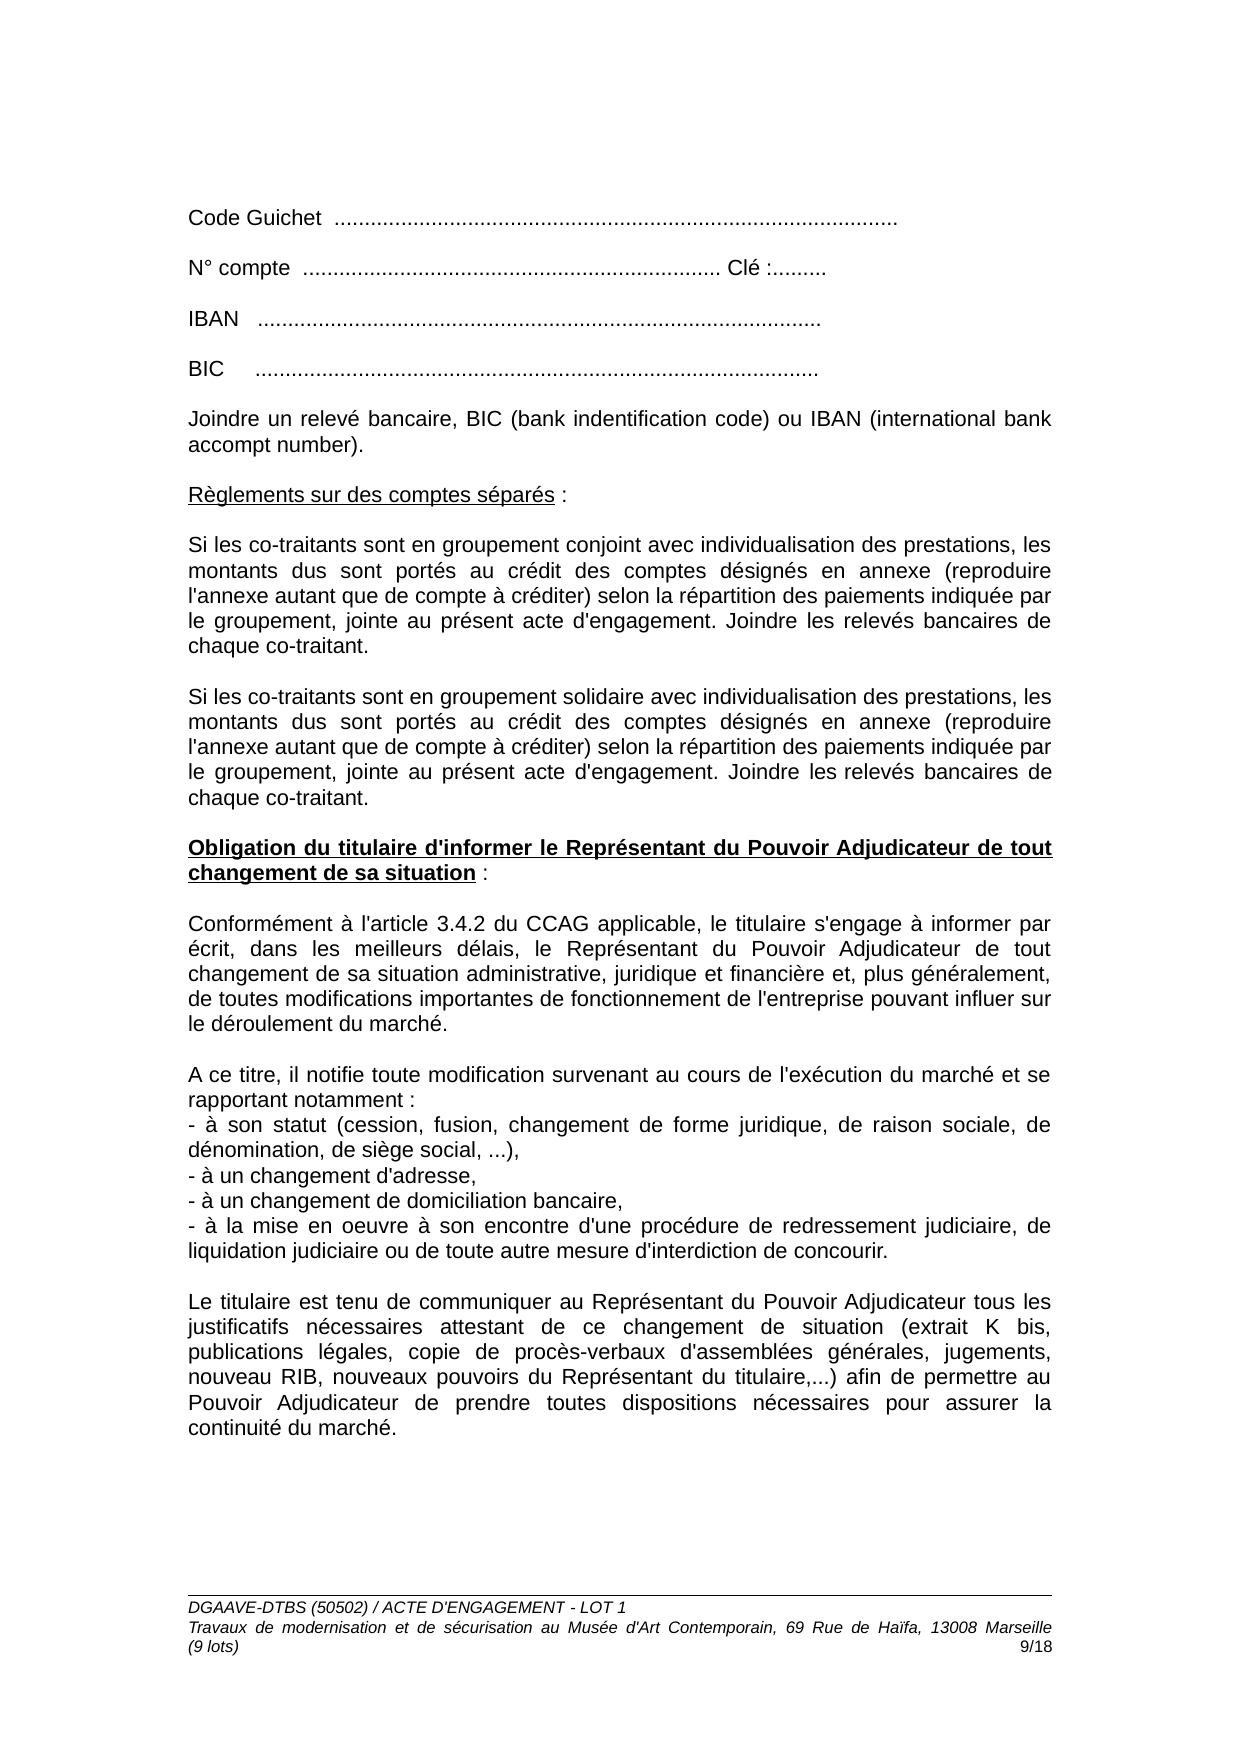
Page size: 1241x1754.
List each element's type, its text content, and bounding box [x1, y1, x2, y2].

text Obligation du titulaire d'informer le Représentant du Pouvoir Adjudicateur de tout [188, 835, 1052, 857]
text Si les co-traitants sont en groupement solidaire avec individualisation des prestations, les montants dus sont portés au crédit des comptes désignés en annexe (reproduire l'annexe autant que de compte à créditer) selon la répartition des paiements indiquée par le groupement, jointe au présent acte d'engagement. Joindre les relevés bancaires de chaque co-traitant. [188, 683, 1052, 809]
text IBAN ............................................................................................. [188, 305, 1052, 331]
text - à un changement d'adresse, [188, 1162, 1052, 1188]
text Le titulaire est tenu de communiquer au Représentant du Pouvoir Adjudicateur tous les justificatifs nécessaires attestant de ce changement de situation (extrait K bis, publications légales, copie de procès-verbaux d'assemblées générales, jugements, nouveau RIB, nouveaux pouvoirs du Représentant du titulaire,...) afin de permettre au Pouvoir Adjudicateur de prendre toutes dispositions nécessaires pour assurer la continuité du marché. [188, 1288, 1052, 1440]
text A ce titre, il notifie toute modification survenant au cours de l'exécution du marché et se rapportant notamment : [188, 1062, 1052, 1112]
text N° compte ..................................................................... Clé :......... [188, 255, 1052, 280]
text changement de sa situation : [188, 858, 1052, 885]
text Règlements sur des comptes séparés : [188, 482, 1052, 507]
text Code Guichet ............................................................................................. [188, 204, 1052, 230]
text BIC ............................................................................................. [188, 356, 1052, 381]
text Joindre un relevé bancaire, BIC (bank indentification code) ou IBAN (international bank accompt number). [188, 406, 1052, 457]
text Si les co-traitants sont en groupement conjoint avec individualisation des prestations, les montants dus sont portés au crédit des comptes désignés en annexe (reproduire l'annexe autant que de compte à créditer) selon la répartition des paiements indiquée par le groupement, jointe au présent acte d'engagement. Joindre les relevés bancaires de chaque co-traitant. [188, 532, 1052, 658]
text - à un changement de domiciliation bancaire, [188, 1188, 1052, 1213]
text - à son statut (cession, fusion, changement de forme juridique, de raison sociale, de dénomination, de siège social, ...), [188, 1112, 1052, 1162]
text - à la mise en oeuvre à son encontre d'une procédure de redressement judiciaire, de liquidation judiciaire ou de toute autre mesure d'interdiction de concourir. [188, 1213, 1052, 1263]
text Conformément à l'article 3.4.2 du CCAG applicable, le titulaire s'engage à informer par écrit, dans les meilleurs délais, le Représentant du Pouvoir Adjudicateur de tout changement de sa situation administrative, juridique et financière et, plus généralement, de toutes modifications importantes de fonctionnement de l'entreprise pouvant influer sur le déroulement du marché. [188, 910, 1052, 1036]
